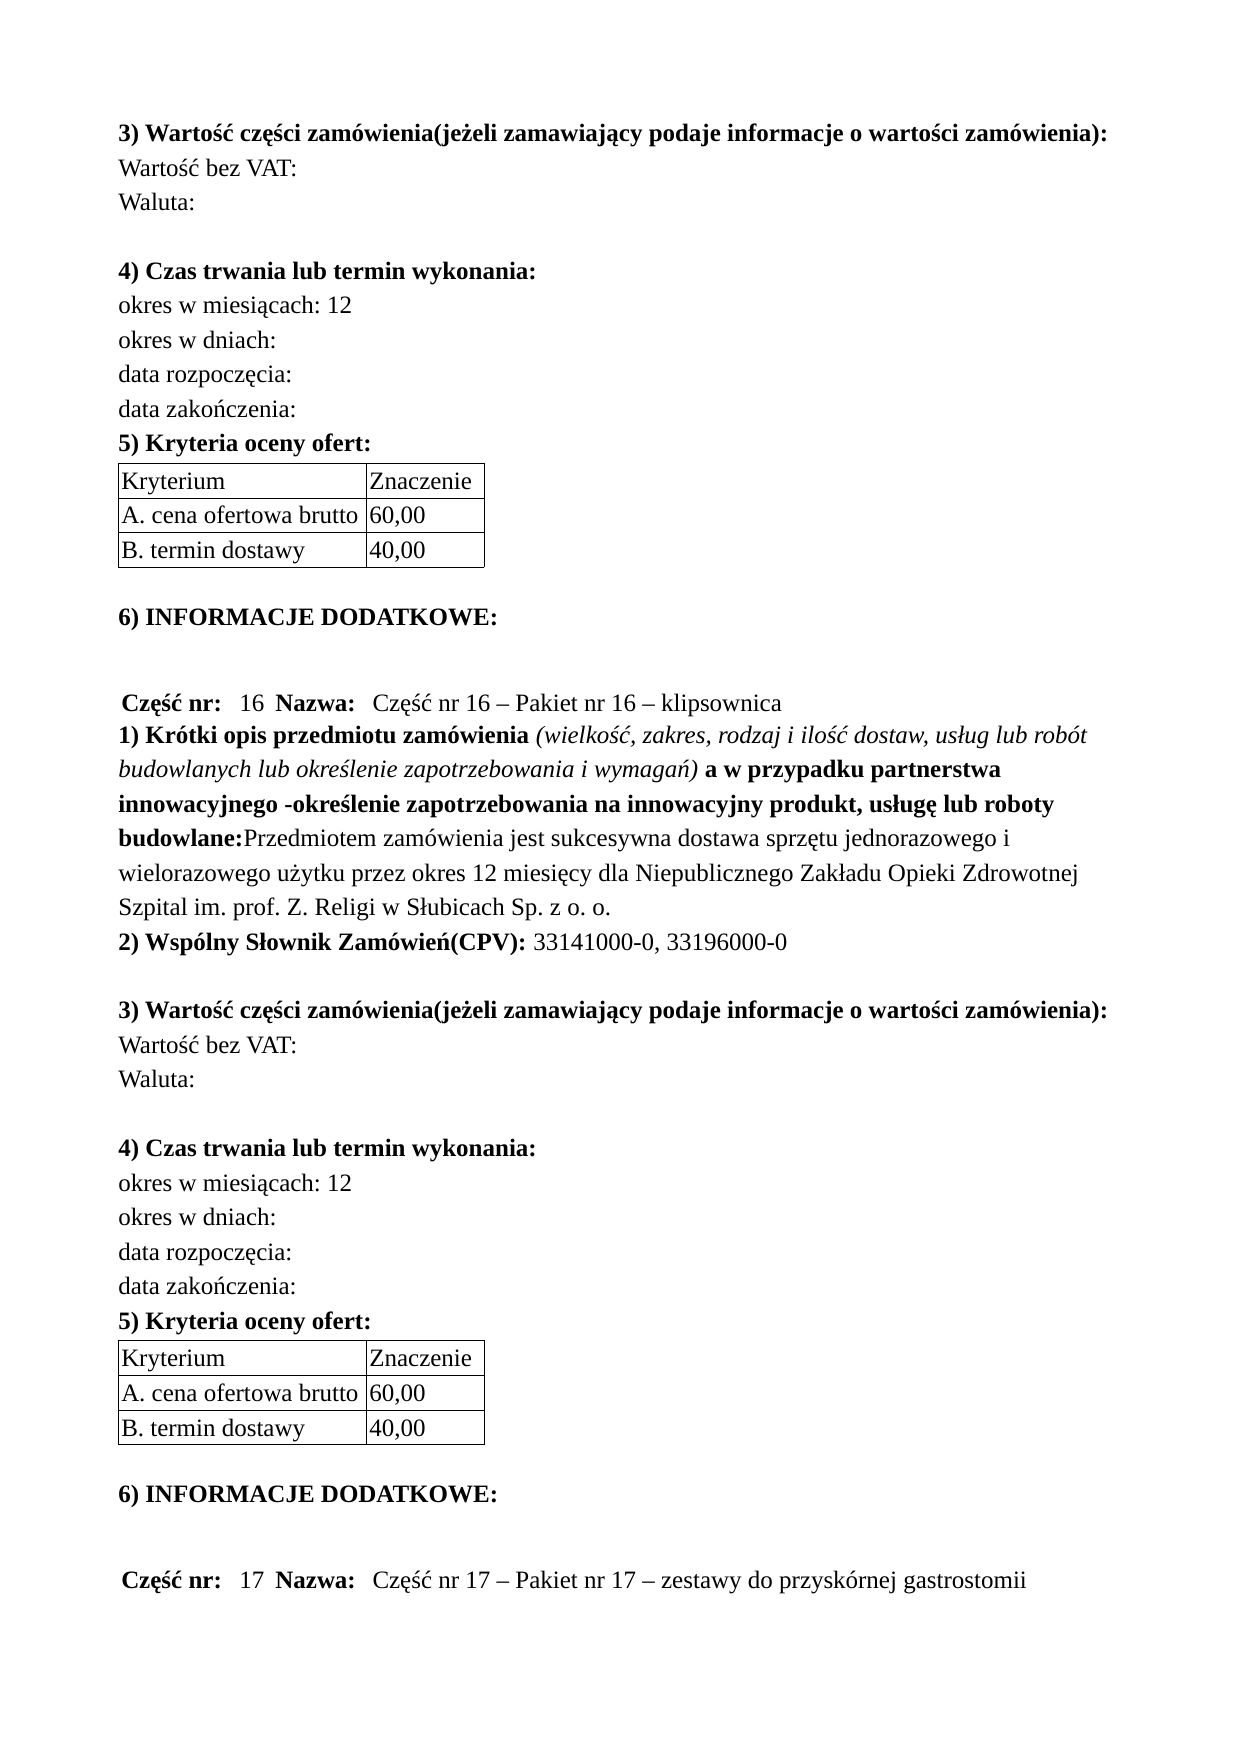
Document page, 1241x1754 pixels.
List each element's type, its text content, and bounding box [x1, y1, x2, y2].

table_header Część nr 16 – Pakiet nr 16 – klipsownica [369, 685, 791, 720]
text 1) Krótki opis przedmiotu zamówienia (wielkość, zakres, rodzaj i ilość dostaw, usług lub robót budowlanych lub określenie zapotrzebowania i wymagań) a w przypadku partnerstwa innowacyjnego -określenie zapotrzebowania na innowacyjny produkt, usługę lub roboty budowlane:Przedmiotem zamówienia jest sukcesywna dostawa sprzętu jednorazowego i wielorazowego użytku przez okres 12 miesięcy dla Niepublicznego Zakładu Opieki Zdrowotnej Szpital im. prof. Z. Religi w Słubicach Sp. z o. o. 2) Wspólny Słownik Zamówień(CPV): 33141000-0, 33196000-0 3) Wartość części zamówienia(jeżeli zamawiający podaje informacje o wartości zamówienia): Wartość bez VAT: Waluta: 4) Czas trwania lub termin wykonania: okres w miesiącach: 12 okres w dniach: data rozpoczęcia: data zakończenia: 5) Kryteria oceny ofert: [118, 720, 1122, 1334]
table_header Kryterium [119, 464, 366, 498]
text 6) INFORMACJE DODATKOWE: [118, 567, 1122, 665]
text 6) INFORMACJE DODATKOWE: [118, 1444, 1122, 1542]
table_header Kryterium [119, 1341, 366, 1375]
table_header 17 [236, 1563, 272, 1597]
table_header Część nr 17 – Pakiet nr 17 – zestawy do przyskórnej gastrostomii [369, 1563, 1033, 1597]
table_cell 40,00 [367, 1411, 484, 1444]
table_cell A. cena ofertowa brutto [119, 499, 366, 532]
table_cell 40,00 [367, 533, 484, 567]
table_header Część nr: [118, 1563, 236, 1597]
table_cell B. termin dostawy [119, 1411, 366, 1444]
table_header Znaczenie [367, 464, 484, 498]
table_header Znaczenie [367, 1341, 484, 1375]
table_header Część nr: [118, 685, 236, 720]
text 3) Wartość części zamówienia(jeżeli zamawiający podaje informacje o wartości zamówienia): Wartość bez VAT: Waluta: 4) Czas trwania lub termin wykonania: okres w miesiącach: 12 okres w dniach: data rozpoczęcia: data zakończenia: 5) Kryteria oceny ofert: [118, 118, 1122, 457]
table_cell 60,00 [367, 1376, 484, 1410]
table_header Nazwa: [272, 1563, 369, 1597]
table_cell A. cena ofertowa brutto [119, 1376, 366, 1410]
table_cell 60,00 [367, 499, 484, 532]
table_header 16 [236, 685, 272, 720]
table_header Nazwa: [272, 685, 369, 720]
table_cell B. termin dostawy [119, 533, 366, 567]
